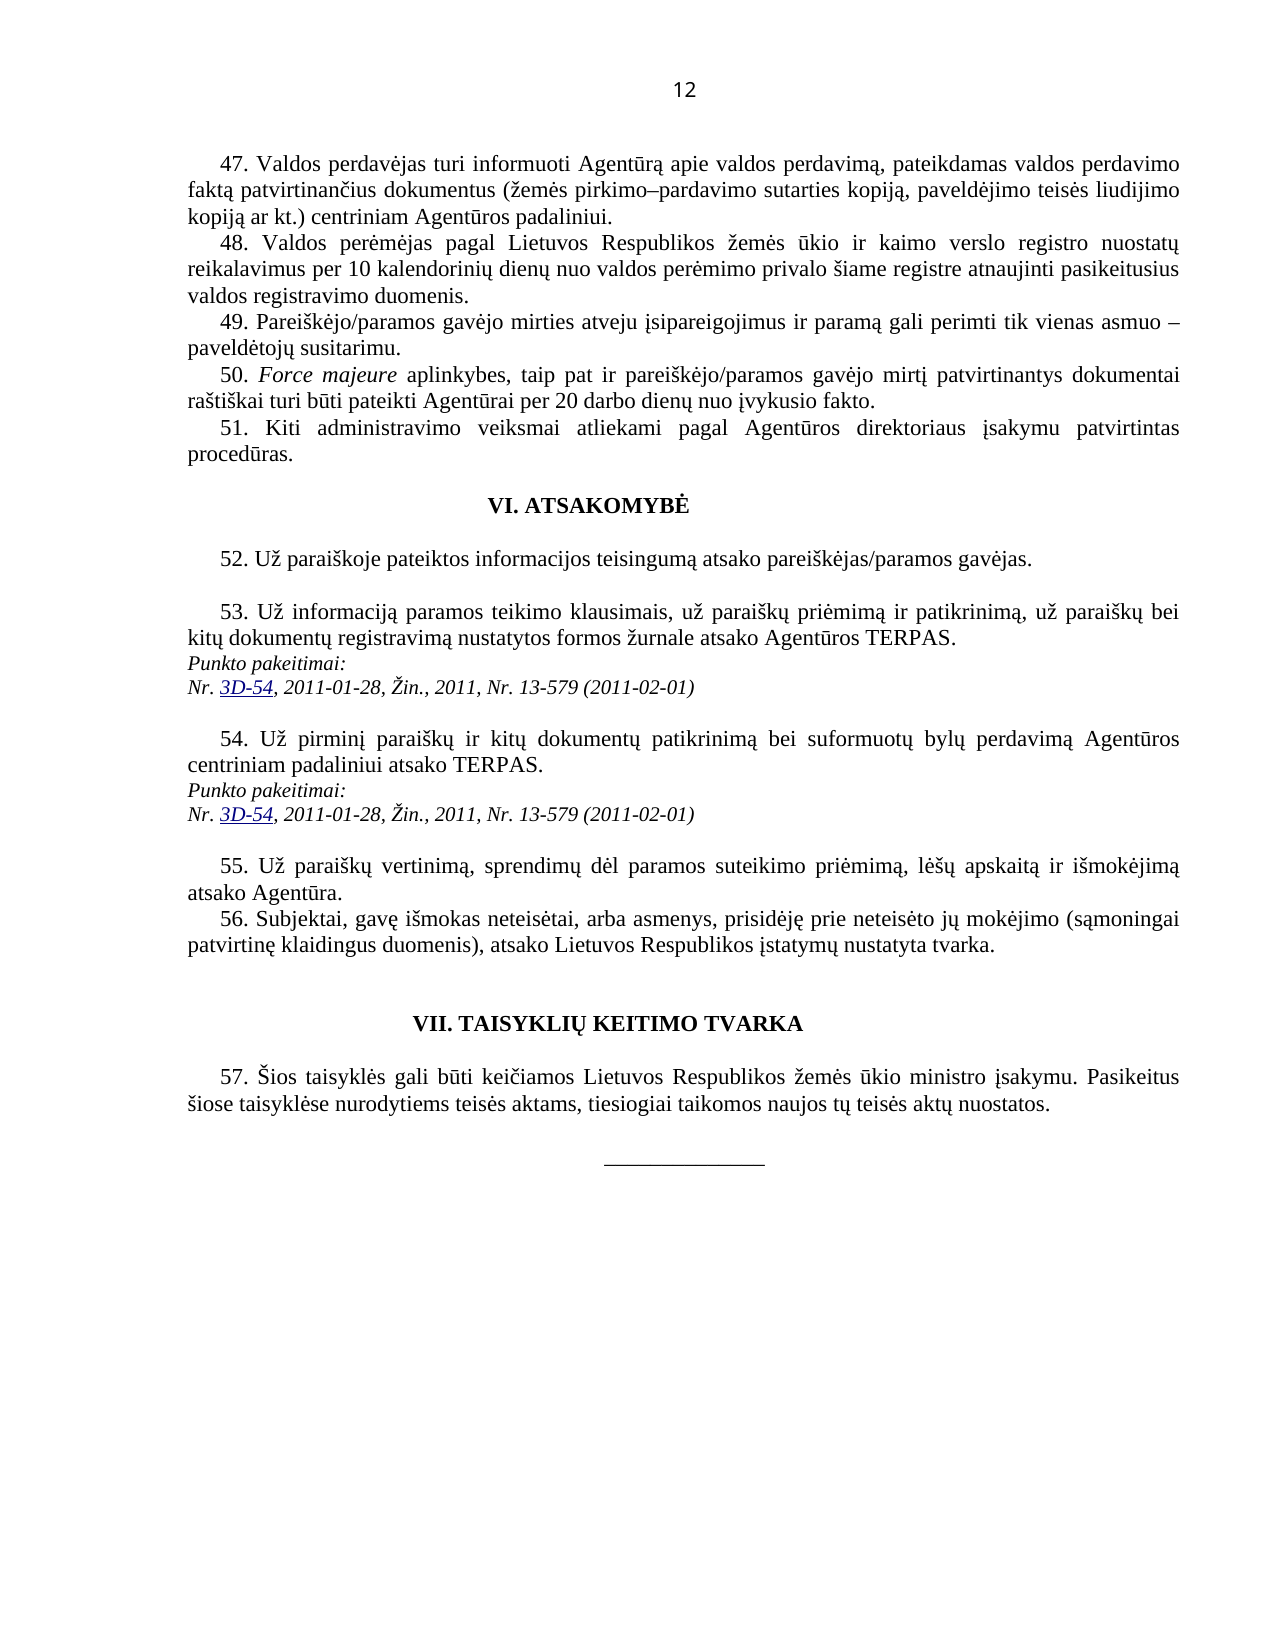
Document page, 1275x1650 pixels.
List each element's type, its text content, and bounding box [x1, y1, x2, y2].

text VII. TAISYKLIŲ KEITIMO TVARKA [337, 1011, 1181, 1037]
text 55. Už paraiškų vertinimą, sprendimų dėl paramos suteikimo priėmimą, lėšų apskaitą ir išmokėjimą atsako Agentūra. [187, 852, 1181, 905]
text 48. Valdos perėmėjas pagal Lietuvos Respublikos žemės ūkio ir kaimo verslo registro nuostatų reikalavimus per 10 kalendorinių dienų nuo valdos perėmimo privalo šiame registre atnaujinti pasikeitusius valdos registravimo duomenis. [187, 229, 1181, 308]
text Nr. 3D-54, 2011-01-28, Žin., 2011, Nr. 13-579 (2011-02-01) [187, 802, 1181, 826]
text 54. Už pirminį paraiškų ir kitų dokumentų patikrinimą bei suformuotų bylų perdavimą Agentūros centriniam padaliniui atsako TERPAS. [187, 725, 1181, 778]
text 52. Už paraiškoje pateiktos informacijos teisingumą atsako pareiškėjas/paramos gavėjas. [187, 545, 1181, 572]
text Punkto pakeitimai: [187, 778, 1181, 802]
text 57. Šios taisyklės gali būti keičiamos Lietuvos Respublikos žemės ūkio ministro įsakymu. Pasikeitus šiose taisyklėse nurodytiems teisės aktams, tiesiogiai taikomos naujos tų teisės aktų nuostatos. [187, 1063, 1181, 1116]
text Nr. 3D-54, 2011-01-28, Žin., 2011, Nr. 13-579 (2011-02-01) [187, 675, 1181, 699]
text 47. Valdos perdavėjas turi informuoti Agentūrą apie valdos perdavimą, pateikdamas valdos perdavimo faktą patvirtinančius dokumentus (žemės pirkimo–pardavimo sutarties kopiją, paveldėjimo teisės liudijimo kopiją ar kt.) centriniam Agentūros padaliniui. [187, 150, 1181, 229]
text 50. Force majeure aplinkybes, taip pat ir pareiškėjo/paramos gavėjo mirtį patvirtinantys dokumentai raštiškai turi būti pateikti Agentūrai per 20 darbo dienų nuo įvykusio fakto. [187, 361, 1181, 413]
text Punkto pakeitimai: [187, 651, 1181, 675]
text VI. ATSAKOMYBĖ [412, 493, 1181, 519]
text ______________ [187, 1142, 1181, 1169]
text 53. Už informaciją paramos teikimo klausimais, už paraiškų priėmimą ir patikrinimą, už paraiškų bei kitų dokumentų registravimą nustatytos formos žurnale atsako Agentūros TERPAS. [187, 598, 1181, 651]
text 51. Kiti administravimo veiksmai atliekami pagal Agentūros direktoriaus įsakymu patvirtintas procedūras. [187, 413, 1181, 466]
text 56. Subjektai, gavę išmokas neteisėtai, arba asmenys, prisidėję prie neteisėto jų mokėjimo (sąmoningai patvirtinę klaidingus duomenis), atsako Lietuvos Respublikos įstatymų nustatyta tvarka. [187, 905, 1181, 958]
text 49. Pareiškėjo/paramos gavėjo mirties atveju įsipareigojimus ir paramą gali perimti tik vienas asmuo – paveldėtojų susitarimu. [187, 308, 1181, 361]
